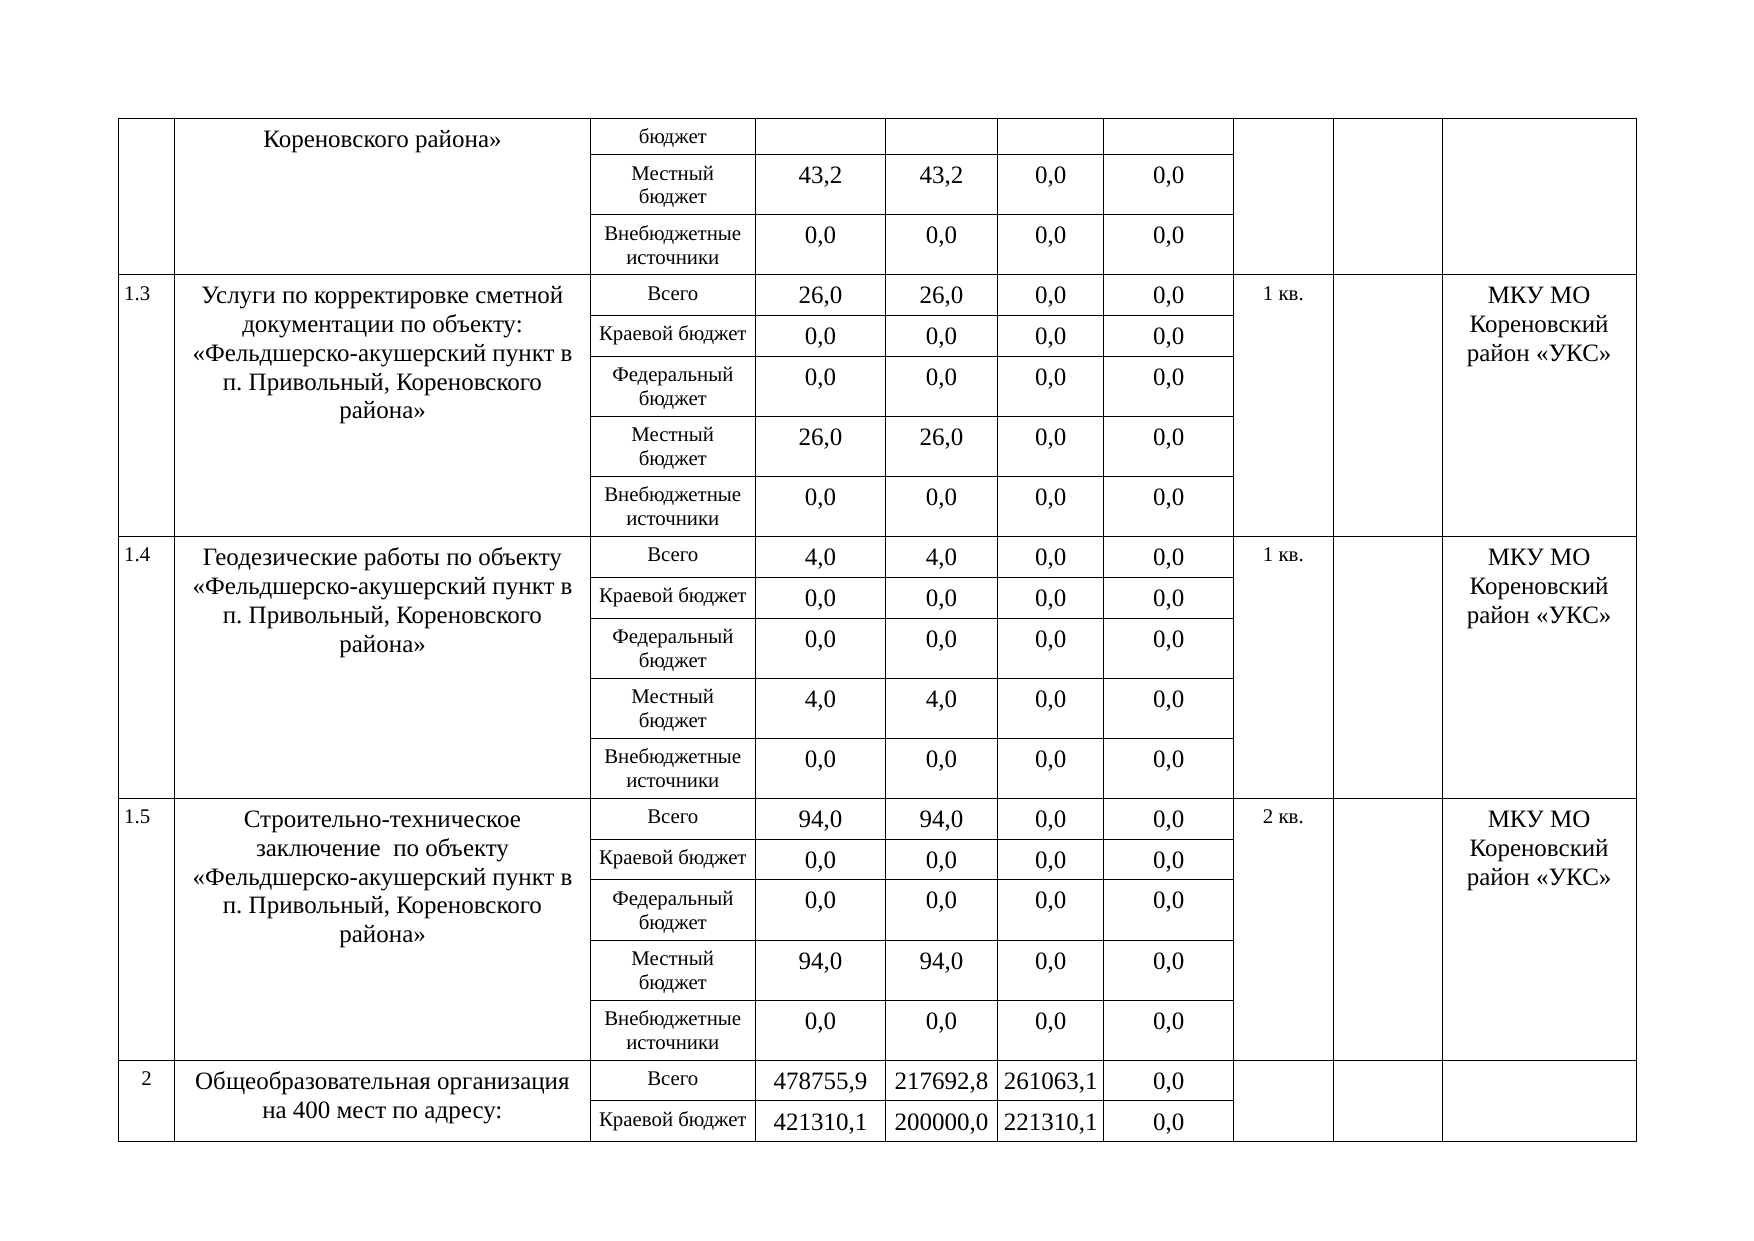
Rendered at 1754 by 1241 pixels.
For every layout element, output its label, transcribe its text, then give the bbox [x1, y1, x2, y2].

table_cell 0,0 [756, 1001, 885, 1060]
table_cell 0,0 [998, 799, 1103, 839]
table_cell 0,0 [886, 1001, 997, 1060]
table_cell Краевой бюджет [591, 840, 755, 879]
table_cell 94,0 [756, 941, 885, 999]
table_cell [998, 119, 1103, 154]
table_cell Местный бюджет [591, 941, 755, 999]
table_cell 0,0 [998, 840, 1103, 879]
table_cell МКУ МО Кореновский район «УКС» [1443, 275, 1636, 536]
table_cell 2 кв. [1234, 799, 1333, 1060]
table_cell 0,0 [886, 215, 997, 274]
table_cell 0,0 [886, 357, 997, 416]
table_cell Общеобразовательная организация на 400 мест по адресу: Краснодарский край, г.Кореновск [175, 1061, 590, 1141]
table_cell 0,0 [756, 316, 885, 356]
table_cell Всего [591, 799, 755, 839]
table_cell Всего [591, 1061, 755, 1100]
table_cell 4,0 [886, 679, 997, 738]
table_cell [756, 119, 885, 154]
table_cell 26,0 [886, 417, 997, 476]
table_cell 0,0 [756, 578, 885, 618]
table_cell 200000,0 [886, 1101, 997, 1141]
table_cell 0,0 [998, 679, 1103, 738]
table_cell Федеральный бюджет [591, 357, 755, 416]
table_cell 221310,1 [998, 1101, 1103, 1141]
table_cell 4,0 [886, 537, 997, 577]
table_cell 0,0 [756, 357, 885, 416]
table_cell бюджет [591, 119, 755, 154]
table_cell 0,0 [1104, 417, 1233, 476]
table_cell Внебюджетные источники [591, 1001, 755, 1060]
table_cell Местный бюджет [591, 417, 755, 476]
table_cell МКУ МО Кореновский район «УКС» [1443, 799, 1636, 1060]
table_cell 26,0 [756, 275, 885, 315]
table_cell Краевой бюджет [591, 316, 755, 356]
table_cell 94,0 [756, 799, 885, 839]
table_cell 0,0 [886, 578, 997, 618]
table_cell 0,0 [886, 840, 997, 879]
table_cell 4,0 [756, 537, 885, 577]
table_cell Внебюджетные источники [591, 739, 755, 798]
table_cell Внебюджетные источники [591, 477, 755, 536]
table_cell 0,0 [998, 417, 1103, 476]
table_cell 0,0 [1104, 316, 1233, 356]
table_cell 0,0 [886, 880, 997, 939]
table_cell [1234, 1061, 1333, 1141]
table_cell 217692,8 [886, 1061, 997, 1100]
table_cell 0,0 [1104, 619, 1233, 678]
table_cell 0,0 [1104, 275, 1233, 315]
table_cell 0,0 [1104, 357, 1233, 416]
table_cell [1443, 1061, 1636, 1141]
table_cell 0,0 [756, 215, 885, 274]
table_cell [1334, 537, 1442, 798]
table_cell 0,0 [1104, 537, 1233, 577]
table_cell Внебюджетные источники [591, 215, 755, 274]
table_cell Местный бюджет [591, 679, 755, 738]
table_cell 0,0 [1104, 679, 1233, 738]
table_cell Услуги по корректировке сметной документации по объекту: «Фельдшерско-акушерский пункт в п. Привольный, Кореновского района» [175, 275, 590, 536]
table_cell 0,0 [998, 155, 1103, 214]
table_cell МКУ МО Кореновский район «УКС» [1443, 537, 1636, 798]
table_cell Строительно-техническое заключение по объекту «Фельдшерско-акушерский пункт в п. Привольный, Кореновского района» [175, 799, 590, 1060]
table_cell 0,0 [1104, 155, 1233, 214]
table_cell 0,0 [886, 477, 997, 536]
table_cell 26,0 [886, 275, 997, 315]
table_cell Краевой бюджет [591, 578, 755, 618]
table_cell Всего [591, 275, 755, 315]
table_cell 43,2 [886, 155, 997, 214]
table_cell [1334, 1061, 1442, 1141]
table_cell 0,0 [998, 739, 1103, 798]
table_cell 0,0 [998, 215, 1103, 274]
table_cell 0,0 [998, 275, 1103, 315]
table_cell 94,0 [886, 799, 997, 839]
table_cell 0,0 [998, 619, 1103, 678]
table_cell 0,0 [1104, 578, 1233, 618]
table_cell 1.5 [119, 799, 174, 1060]
table_cell 0,0 [1104, 880, 1233, 939]
table_cell 0,0 [998, 477, 1103, 536]
table_cell 0,0 [998, 941, 1103, 999]
table_cell 0,0 [756, 619, 885, 678]
table_cell 0,0 [1104, 1001, 1233, 1060]
table_cell 0,0 [998, 316, 1103, 356]
table_cell 26,0 [756, 417, 885, 476]
table_cell 0,0 [1104, 799, 1233, 839]
table_cell 478755,9 [756, 1061, 885, 1100]
table_cell 0,0 [886, 316, 997, 356]
table_cell 0,0 [1104, 1101, 1233, 1141]
table_cell 0,0 [1104, 840, 1233, 879]
table_cell 4,0 [756, 679, 885, 738]
table_cell 1.4 [119, 537, 174, 798]
table_cell 0,0 [756, 739, 885, 798]
table_cell 0,0 [1104, 215, 1233, 274]
table_cell 0,0 [886, 739, 997, 798]
table_cell 0,0 [1104, 739, 1233, 798]
table_cell 0,0 [1104, 1061, 1233, 1100]
table_cell [1334, 799, 1442, 1060]
table_cell 2 [119, 1061, 174, 1141]
table_cell 0,0 [1104, 941, 1233, 999]
table_cell 94,0 [886, 941, 997, 999]
table_cell 0,0 [886, 619, 997, 678]
table_cell Федеральный бюджет [591, 619, 755, 678]
table_cell Геодезические работы по объекту «Фельдшерско-акушерский пункт в п. Привольный, Кореновского района» [175, 537, 590, 798]
table_cell 0,0 [756, 840, 885, 879]
table_cell 1 кв. [1234, 537, 1333, 798]
table_cell Краевой бюджет [591, 1101, 755, 1141]
table_cell 421310,1 [756, 1101, 885, 1141]
table_cell [886, 119, 997, 154]
table_cell 0,0 [998, 880, 1103, 939]
table_cell 0,0 [998, 578, 1103, 618]
table_cell Всего [591, 537, 755, 577]
table_cell [1334, 275, 1442, 536]
table_cell [1104, 119, 1233, 154]
table_cell 261063,1 [998, 1061, 1103, 1100]
table_cell 0,0 [756, 880, 885, 939]
table_cell 0,0 [998, 357, 1103, 416]
table_cell 43,2 [756, 155, 885, 214]
table_cell 1 кв. [1234, 275, 1333, 536]
table_cell Федеральный бюджет [591, 880, 755, 939]
table_cell 0,0 [998, 1001, 1103, 1060]
table_cell 0,0 [998, 537, 1103, 577]
table_cell 0,0 [756, 477, 885, 536]
table_cell Местный бюджет [591, 155, 755, 214]
table_cell 0,0 [1104, 477, 1233, 536]
table_cell 1.3 [119, 275, 174, 536]
